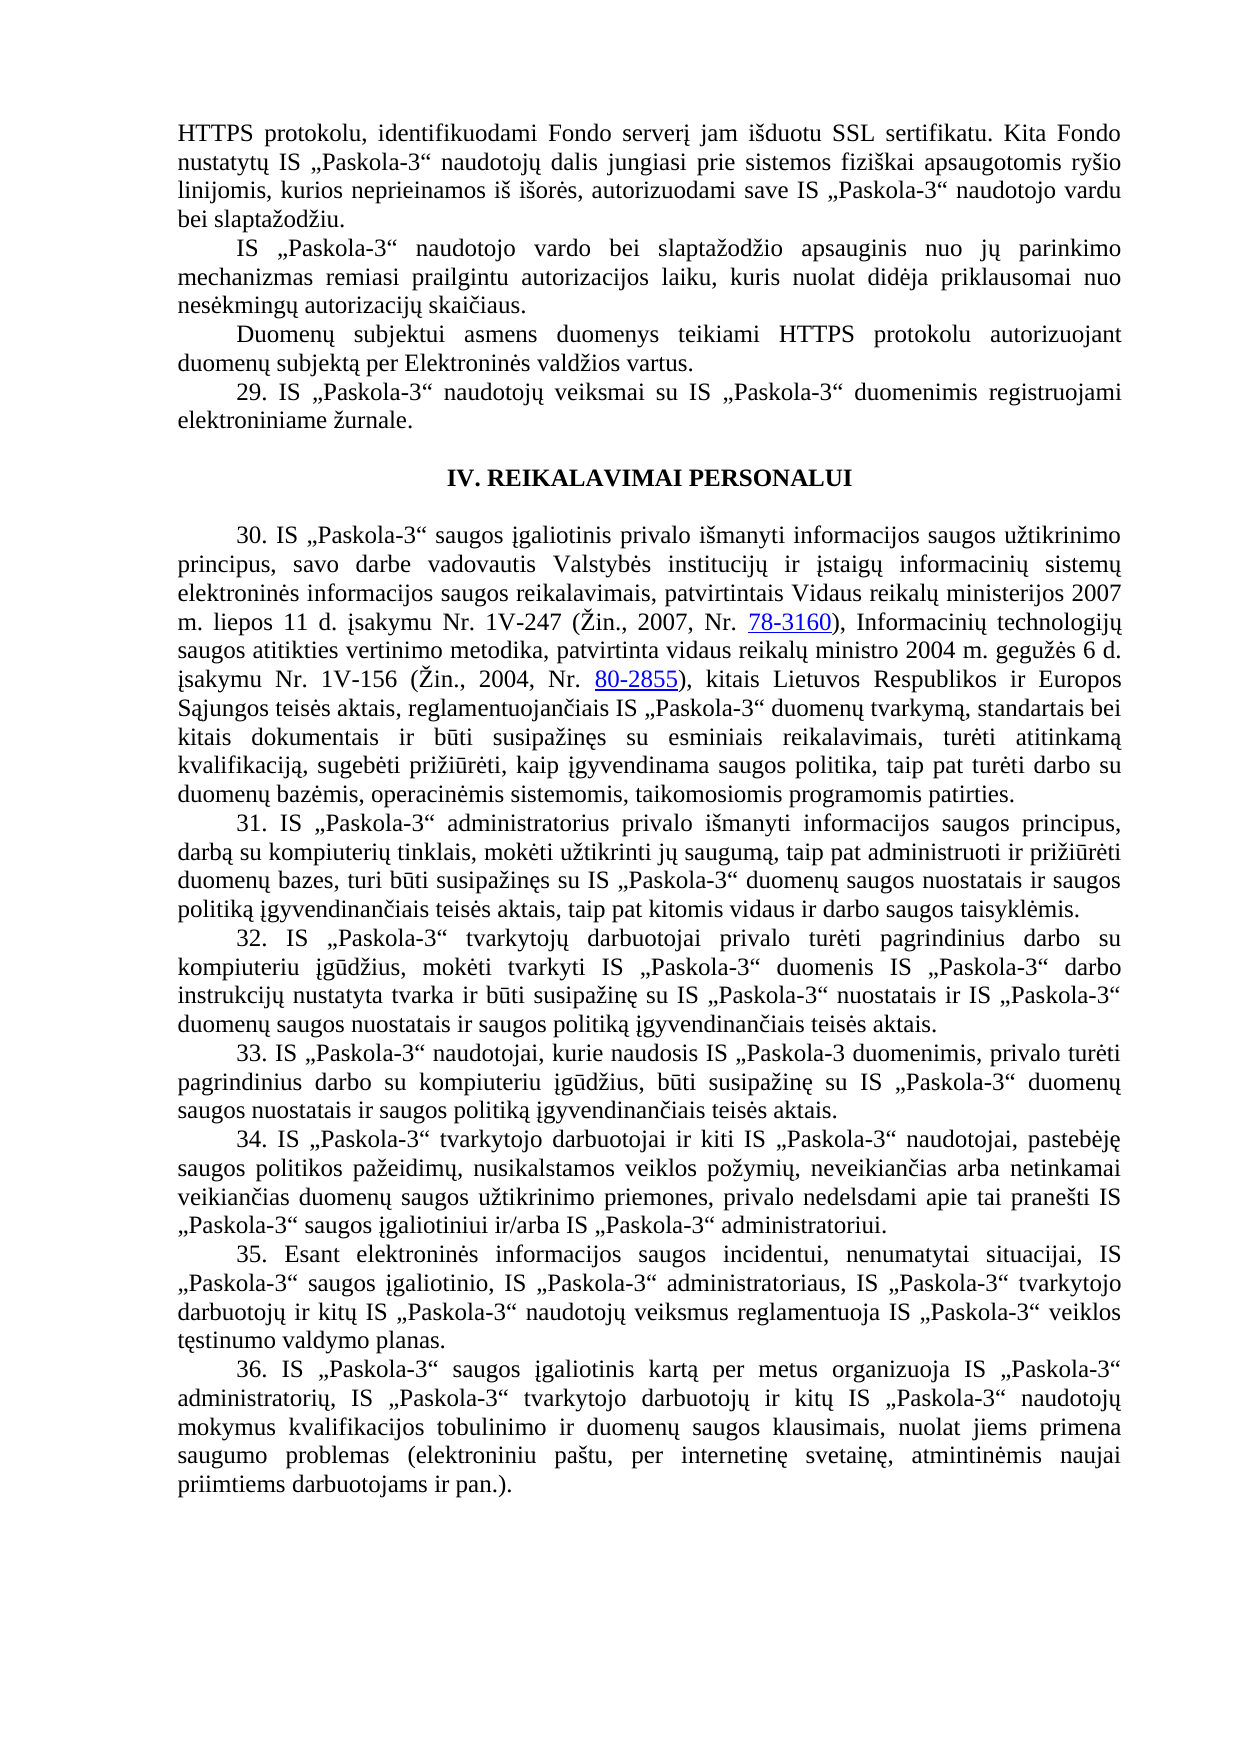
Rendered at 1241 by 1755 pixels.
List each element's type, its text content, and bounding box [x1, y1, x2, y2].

text HTTPS protokolu, identifikuodami Fondo serverį jam išduotu SSL sertifikatu. Kita Fondo nustatytų IS „Paskola-3“ naudotojų dalis jungiasi prie sistemos fiziškai apsaugotomis ryšio linijomis, kurios neprieinamos iš išorės, autorizuodami save IS „Paskola-3“ naudotojo vardu bei slaptažodžiu. [177, 118, 1122, 233]
text 32. IS „Paskola-3“ tvarkytojų darbuotojai privalo turėti pagrindinius darbo su kompiuteriu įgūdžius, mokėti tvarkyti IS „Paskola-3“ duomenis IS „Paskola-3“ darbo instrukcijų nustatyta tvarka ir būti susipažinę su IS „Paskola-3“ nuostatais ir IS „Paskola-3“ duomenų saugos nuostatais ir saugos politiką įgyvendinančiais teisės aktais. [177, 923, 1122, 1038]
text 30. IS „Paskola-3“ saugos įgaliotinis privalo išmanyti informacijos saugos užtikrinimo principus, savo darbe vadovautis Valstybės institucijų ir įstaigų informacinių sistemų elektroninės informacijos saugos reikalavimais, patvirtintais Vidaus reikalų ministerijos 2007 m. liepos 11 d. įsakymu Nr. 1V-247 (Žin., 2007, Nr. 78-3160), Informacinių technologijų saugos atitikties vertinimo metodika, patvirtinta vidaus reikalų ministro 2004 m. gegužės 6 d. įsakymu Nr. 1V-156 (Žin., 2004, Nr. 80-2855), kitais Lietuvos Respublikos ir Europos Sąjungos teisės aktais, reglamentuojančiais IS „Paskola-3“ duomenų tvarkymą, standartais bei kitais dokumentais ir būti susipažinęs su esminiais reikalavimais, turėti atitinkamą kvalifikaciją, sugebėti prižiūrėti, kaip įgyvendinama saugos politika, taip pat turėti darbo su duomenų bazėmis, operacinėmis sistemomis, taikomosiomis programomis patirties. [177, 521, 1122, 808]
text 34. IS „Paskola-3“ tvarkytojo darbuotojai ir kiti IS „Paskola-3“ naudotojai, pastebėję saugos politikos pažeidimų, nusikalstamos veiklos požymių, neveikiančias arba netinkamai veikiančias duomenų saugos užtikrinimo priemones, privalo nedelsdami apie tai pranešti IS „Paskola-3“ saugos įgaliotiniui ir/arba IS „Paskola-3“ administratoriui. [177, 1124, 1122, 1239]
text Duomenų subjektui asmens duomenys teikiami HTTPS protokolu autorizuojant duomenų subjektą per Elektroninės valdžios vartus. [177, 319, 1122, 377]
text 29. IS „Paskola-3“ naudotojų veiksmai su IS „Paskola-3“ duomenimis registruojami elektroniniame žurnale. [177, 377, 1122, 434]
text 35. Esant elektroninės informacijos saugos incidentui, nenumatytai situacijai, IS „Paskola-3“ saugos įgaliotinio, IS „Paskola-3“ administratoriaus, IS „Paskola-3“ tvarkytojo darbuotojų ir kitų IS „Paskola-3“ naudotojų veiksmus reglamentuoja IS „Paskola-3“ veiklos tęstinumo valdymo planas. [177, 1239, 1122, 1354]
text 36. IS „Paskola-3“ saugos įgaliotinis kartą per metus organizuoja IS „Paskola-3“ administratorių, IS „Paskola-3“ tvarkytojo darbuotojų ir kitų IS „Paskola-3“ naudotojų mokymus kvalifikacijos tobulinimo ir duomenų saugos klausimais, nuolat jiems primena saugumo problemas (elektroniniu paštu, per internetinę svetainę, atmintinėmis naujai priimtiems darbuotojams ir pan.). [177, 1354, 1122, 1498]
text 31. IS „Paskola-3“ administratorius privalo išmanyti informacijos saugos principus, darbą su kompiuterių tinklais, mokėti užtikrinti jų saugumą, taip pat administruoti ir prižiūrėti duomenų bazes, turi būti susipažinęs su IS „Paskola-3“ duomenų saugos nuostatais ir saugos politiką įgyvendinančiais teisės aktais, taip pat kitomis vidaus ir darbo saugos taisyklėmis. [177, 808, 1122, 923]
text 33. IS „Paskola-3“ naudotojai, kurie naudosis IS „Paskola-3 duomenimis, privalo turėti pagrindinius darbo su kompiuteriu įgūdžius, būti susipažinę su IS „Paskola-3“ duomenų saugos nuostatais ir saugos politiką įgyvendinančiais teisės aktais. [177, 1038, 1122, 1124]
text IS „Paskola-3“ naudotojo vardo bei slaptažodžio apsauginis nuo jų parinkimo mechanizmas remiasi prailgintu autorizacijos laiku, kuris nuolat didėja priklausomai nuo nesėkmingų autorizacijų skaičiaus. [177, 233, 1122, 319]
text IV. REIKALAVIMAI PERSONALUI [177, 463, 1122, 492]
